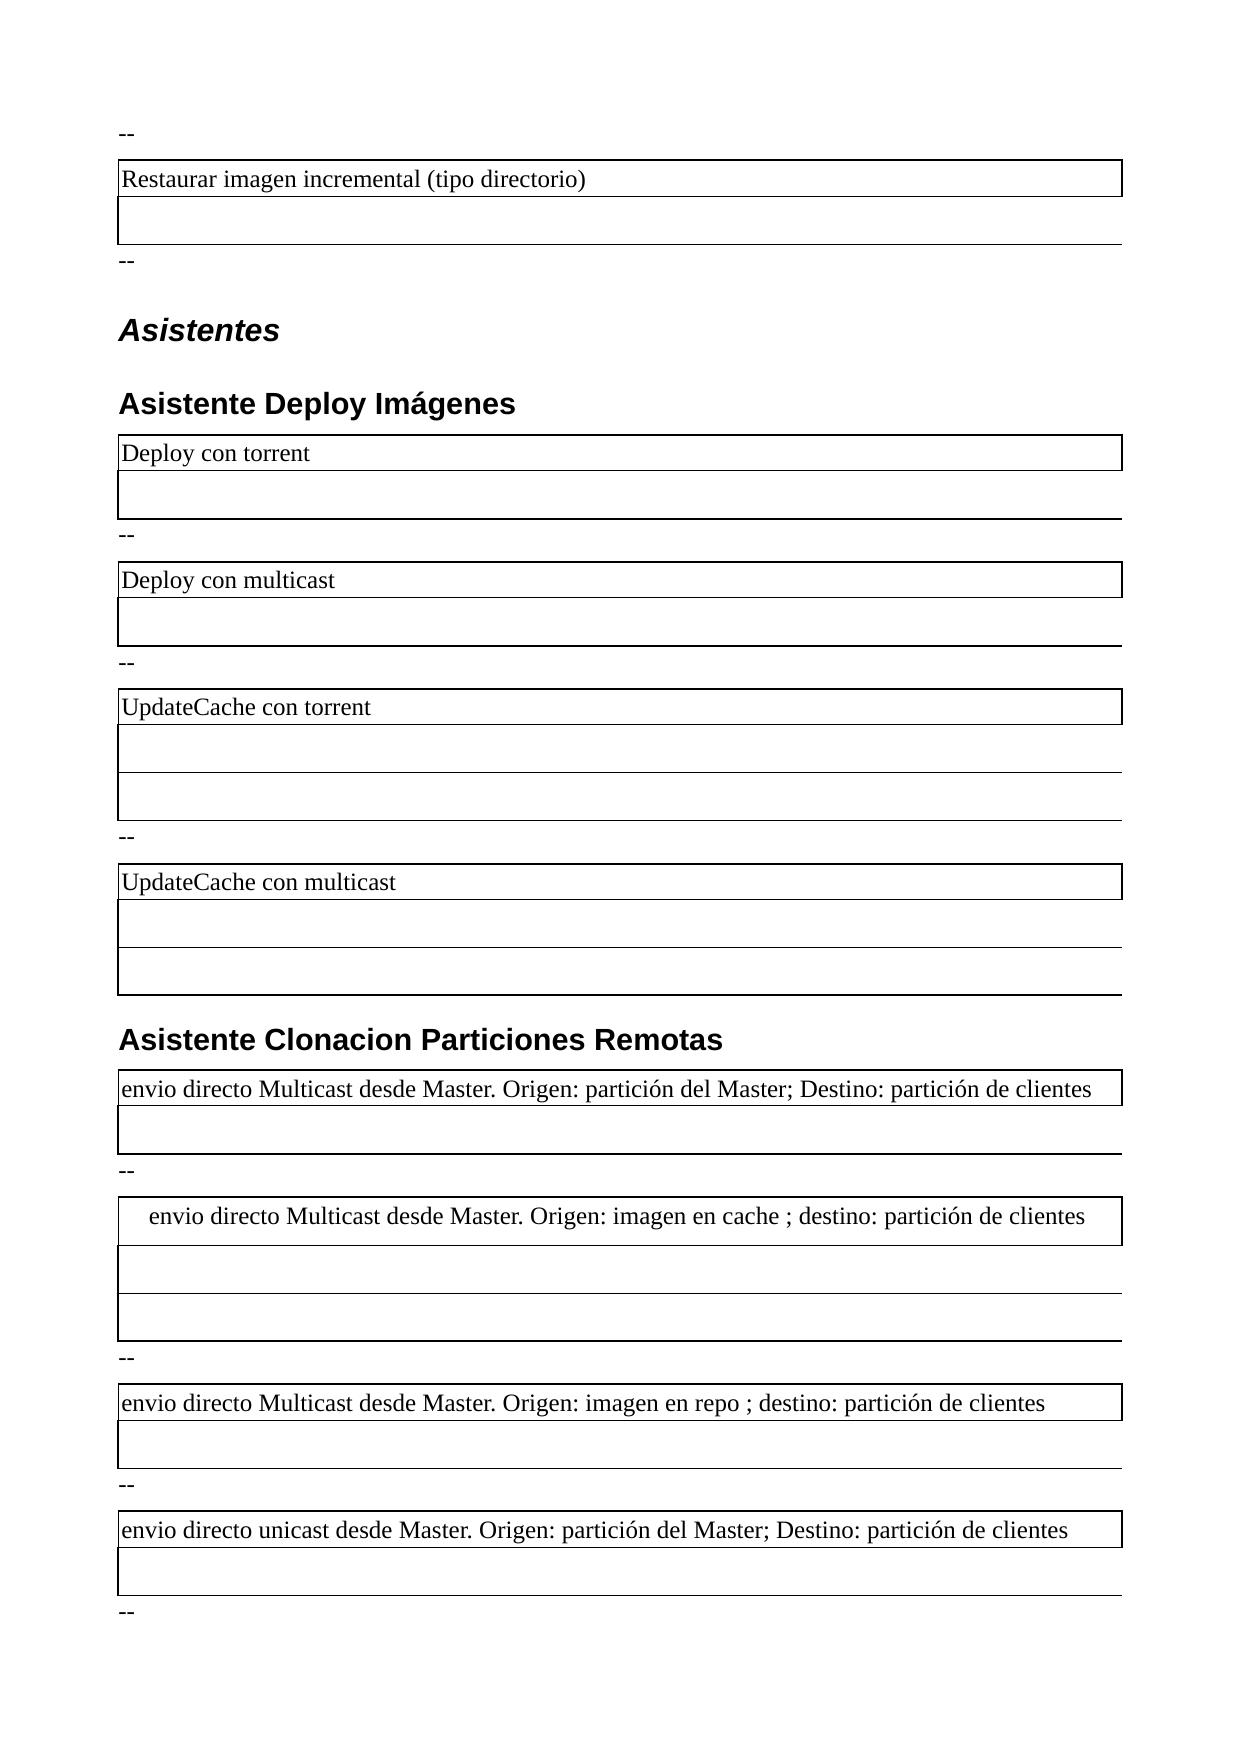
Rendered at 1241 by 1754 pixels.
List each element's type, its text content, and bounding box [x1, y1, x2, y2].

text -- [118, 1155, 1122, 1183]
table_cell [119, 1294, 1122, 1340]
table_cell [119, 1421, 1122, 1467]
subtitle Asistente Clonacion Particiones Remotas [118, 1021, 1122, 1056]
table_cell [119, 900, 1122, 947]
table_cell [119, 197, 1122, 243]
table_cell [119, 773, 1122, 819]
text -- [118, 1342, 1122, 1371]
text -- [118, 1469, 1122, 1498]
table_header Deploy con torrent [119, 436, 1121, 470]
table_cell [119, 948, 1122, 994]
text -- [118, 1596, 1122, 1625]
table_cell [119, 471, 1122, 518]
table_cell [119, 725, 1122, 772]
table_header UpdateCache con multicast [119, 865, 1121, 899]
table_cell [119, 1106, 1122, 1153]
text -- [118, 821, 1122, 850]
table_header Restaurar imagen incremental (tipo directorio) [119, 161, 1121, 196]
subtitle Asistentes [118, 311, 1122, 348]
table_cell [119, 598, 1122, 645]
table_header envio directo unicast desde Master. Origen: partición del Master; Destino: partición de clientes [119, 1512, 1121, 1547]
table_header UpdateCache con torrent [119, 690, 1121, 724]
table_header Deploy con multicast [119, 563, 1121, 597]
table_header envio directo Multicast desde Master. Origen: imagen en repo ; destino: partición de clientes [119, 1385, 1121, 1420]
text -- [118, 118, 1122, 147]
table_cell [119, 1246, 1122, 1293]
subtitle Asistente Deploy Imágenes [118, 386, 1122, 421]
text -- [118, 647, 1122, 675]
table_cell [119, 1548, 1122, 1594]
text -- [118, 245, 1122, 274]
table_header envio directo Multicast desde Master. Origen: imagen en cache ; destino: partición de clientes [119, 1198, 1121, 1245]
text -- [118, 520, 1122, 548]
table_header envio directo Multicast desde Master. Origen: partición del Master; Destino: partición de clientes [119, 1071, 1121, 1105]
